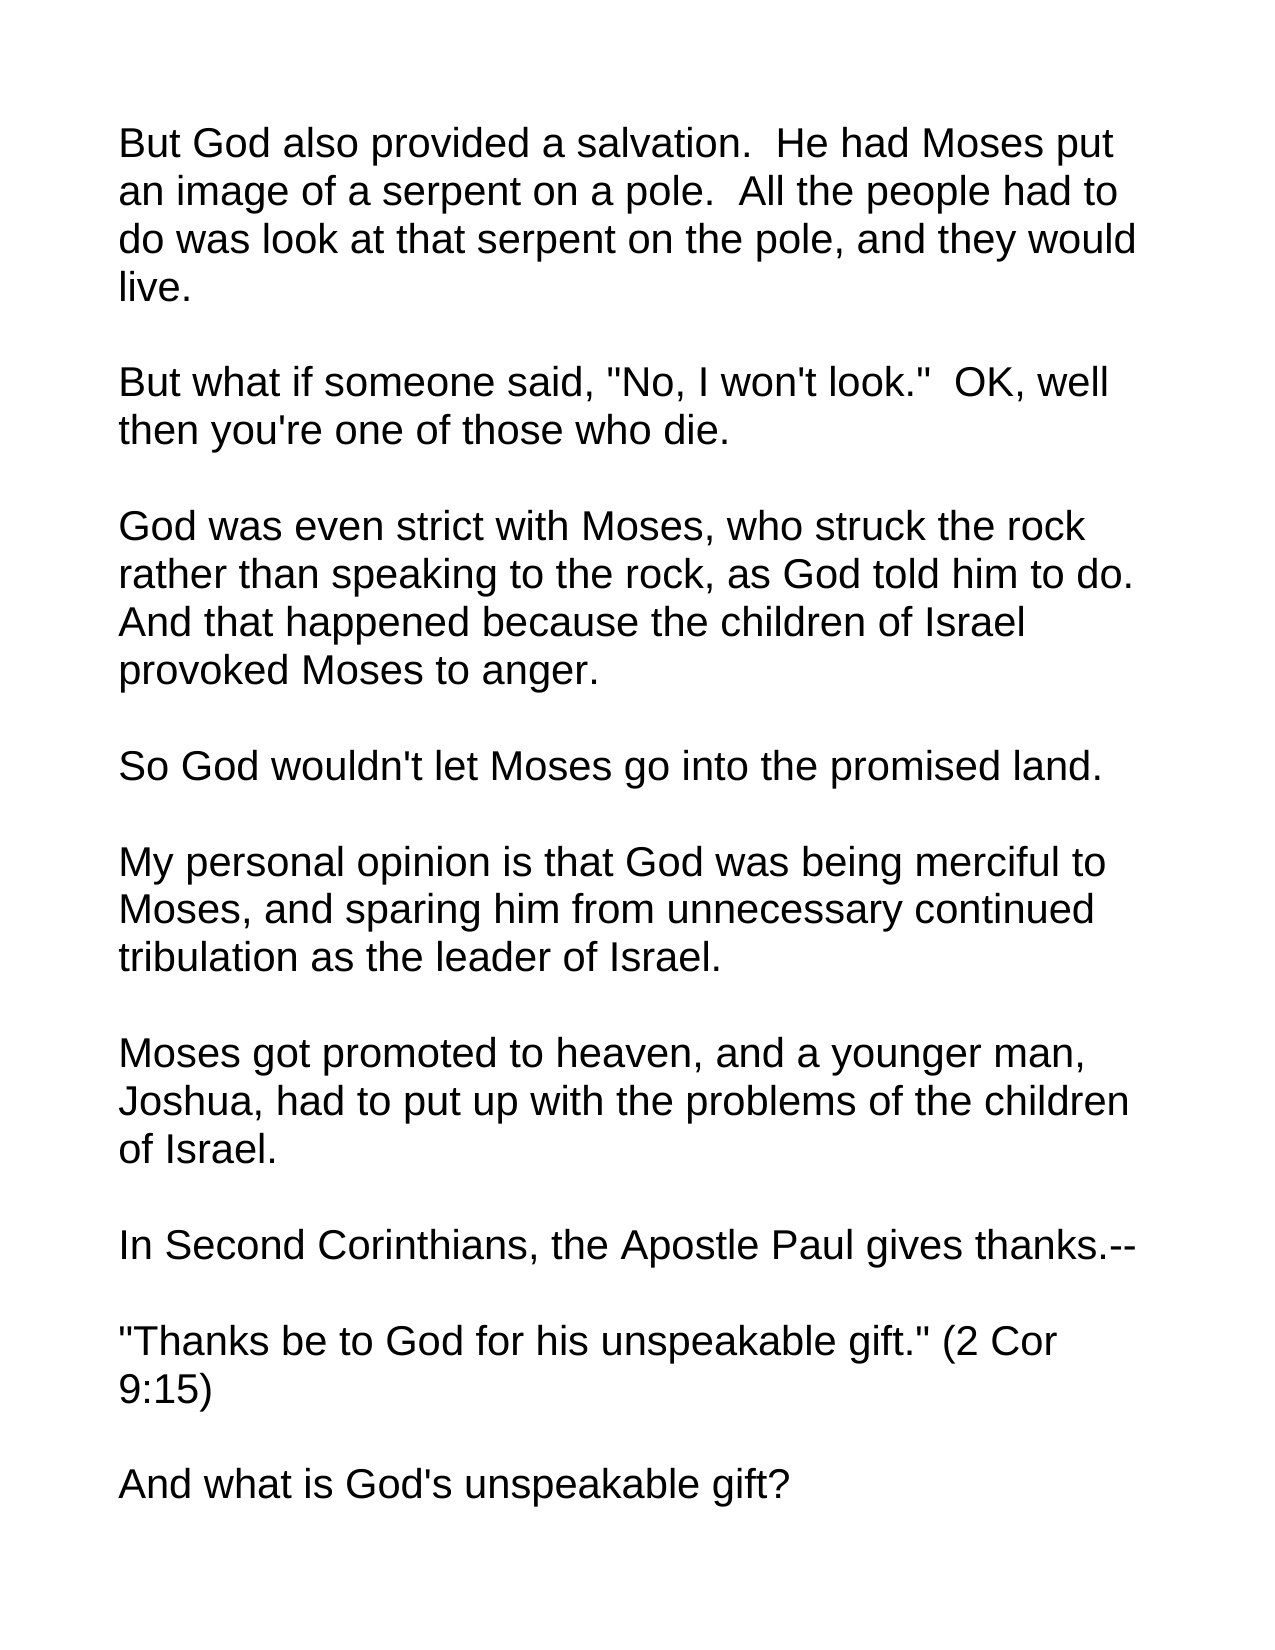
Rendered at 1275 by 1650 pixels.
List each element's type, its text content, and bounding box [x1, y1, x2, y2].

text And what is God's unspeakable gift? [118, 1460, 1157, 1508]
text But God also provided a salvation. He had Moses put an image of a serpent on a pole. All the people had to do was look at that serpent on the pole, and they would live. [118, 118, 1157, 310]
text But what if someone said, "No, I won't look." OK, well then you're one of those who die. [118, 358, 1157, 453]
text In Second Corinthians, the Apostle Paul gives thanks.-- [118, 1220, 1157, 1268]
text "Thanks be to God for his unspeakable gift." (2 Cor 9:15) [118, 1316, 1157, 1412]
text So God wouldn't let Moses go into the promised land. [118, 741, 1157, 789]
text My personal opinion is that God was being merciful to Moses, and sparing him from unnecessary continued tribulation as the leader of Israel. [118, 837, 1157, 981]
text God was even strict with Moses, who struck the rock rather than speaking to the rock, as God told him to do. And that happened because the children of Israel provoked Moses to anger. [118, 501, 1157, 693]
text Moses got promoted to heaven, and a younger man, Joshua, had to put up with the problems of the children of Israel. [118, 1028, 1157, 1172]
